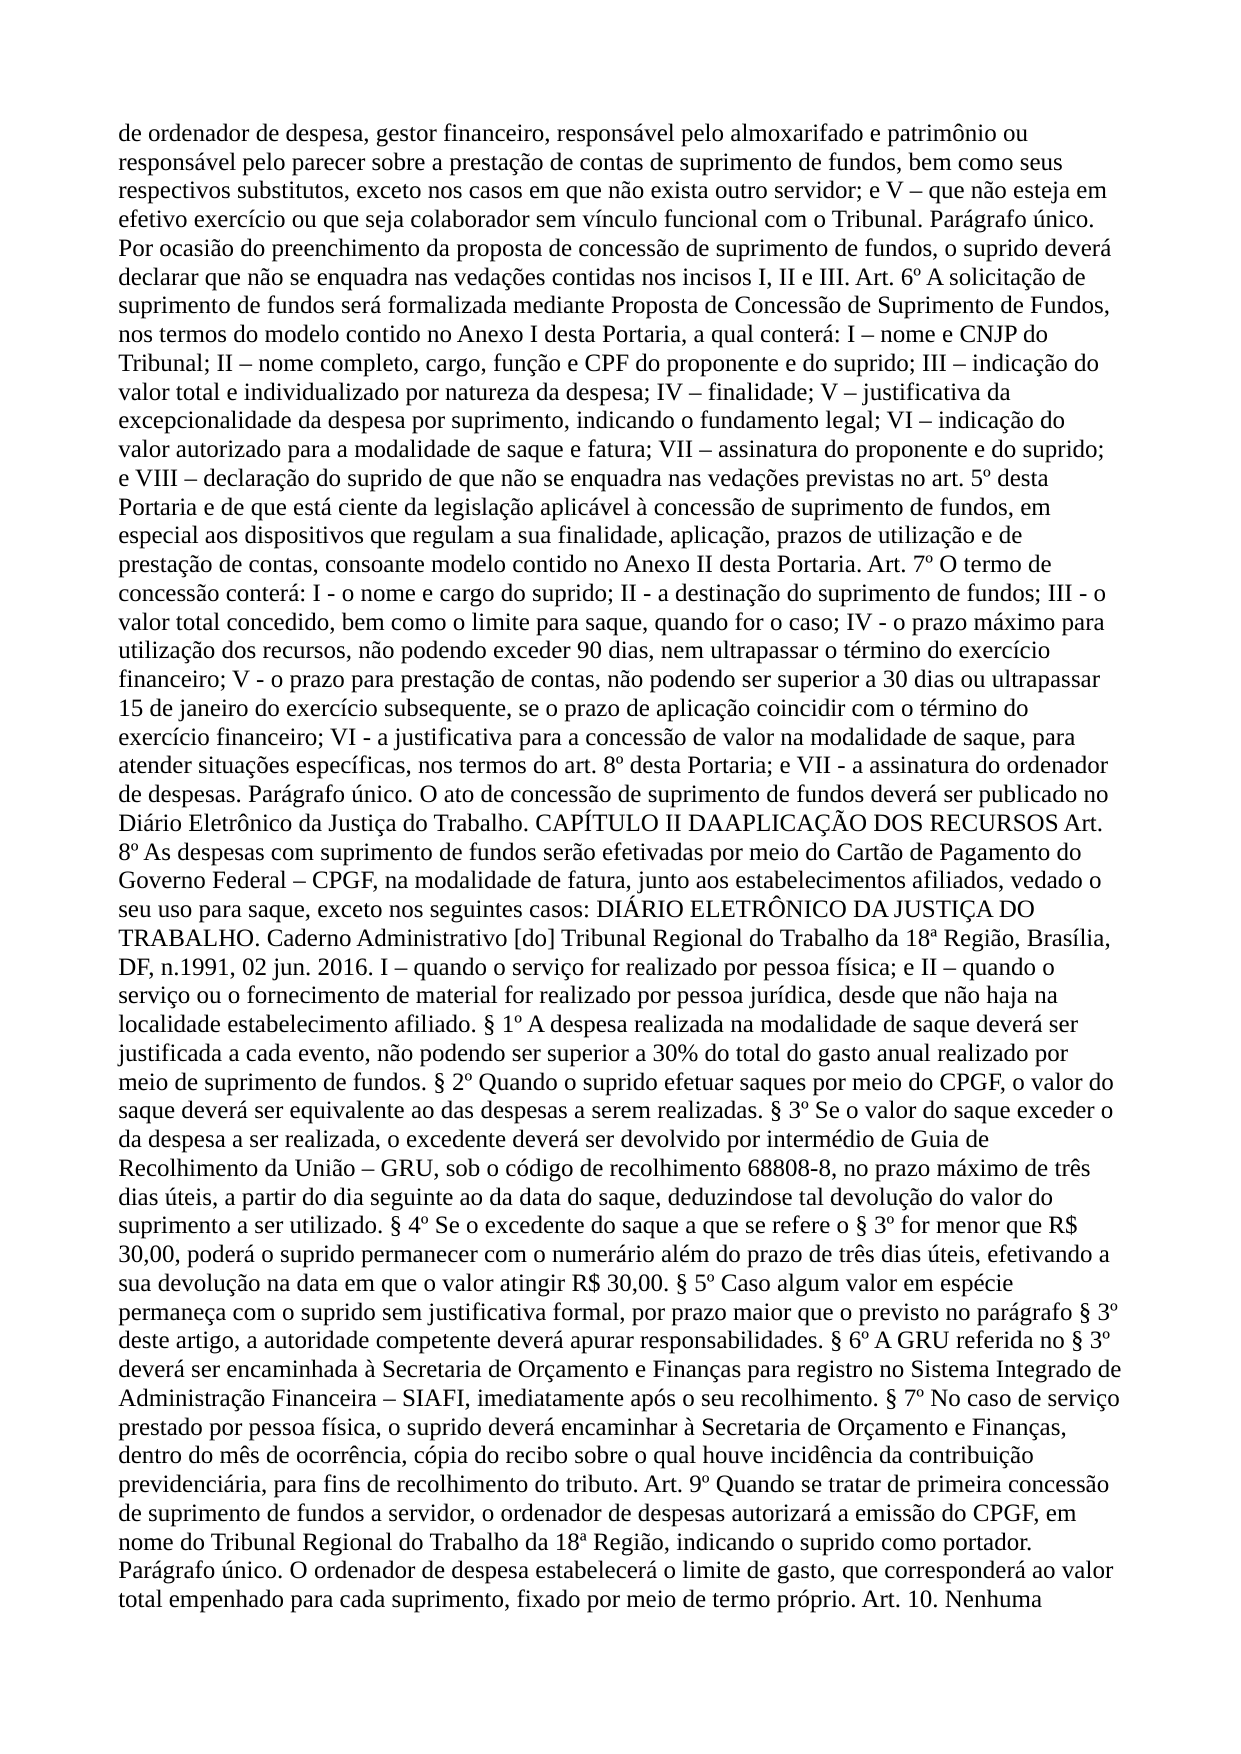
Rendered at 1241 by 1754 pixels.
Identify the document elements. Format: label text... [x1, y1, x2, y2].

text de ordenador de despesa, gestor financeiro, responsável pelo almoxarifado e patrimônio ou responsável pelo parecer sobre a prestação de contas de suprimento de fundos, bem como seus respectivos substitutos, exceto nos casos em que não exista outro servidor; e V – que não esteja em efetivo exercício ou que seja colaborador sem vínculo funcional com o Tribunal. Parágrafo único. Por ocasião do preenchimento da proposta de concessão de suprimento de fundos, o suprido deverá declarar que não se enquadra nas vedações contidas nos incisos I, II e III. Art. 6º A solicitação de suprimento de fundos será formalizada mediante Proposta de Concessão de Suprimento de Fundos, nos termos do modelo contido no Anexo I desta Portaria, a qual conterá: I – nome e CNJP do Tribunal; II – nome completo, cargo, função e CPF do proponente e do suprido; III – indicação do valor total e individualizado por natureza da despesa; IV – finalidade; V – justificativa da excepcionalidade da despesa por suprimento, indicando o fundamento legal; VI – indicação do valor autorizado para a modalidade de saque e fatura; VII – assinatura do proponente e do suprido; e VIII – declaração do suprido de que não se enquadra nas vedações previstas no art. 5º desta Portaria e de que está ciente da legislação aplicável à concessão de suprimento de fundos, em especial aos dispositivos que regulam a sua finalidade, aplicação, prazos de utilização e de prestação de contas, consoante modelo contido no Anexo II desta Portaria. Art. 7º O termo de concessão conterá: I - o nome e cargo do suprido; II - a destinação do suprimento de fundos; III - o valor total concedido, bem como o limite para saque, quando for o caso; IV - o prazo máximo para utilização dos recursos, não podendo exceder 90 dias, nem ultrapassar o término do exercício financeiro; V - o prazo para prestação de contas, não podendo ser superior a 30 dias ou ultrapassar 15 de janeiro do exercício subsequente, se o prazo de aplicação coincidir com o término do exercício financeiro; VI - a justificativa para a concessão de valor na modalidade de saque, para atender situações específicas, nos termos do art. 8º desta Portaria; e VII - a assinatura do ordenador de despesas. Parágrafo único. O ato de concessão de suprimento de fundos deverá ser publicado no Diário Eletrônico da Justiça do Trabalho. CAPÍTULO II DAAPLICAÇÃO DOS RECURSOS Art. 8º As despesas com suprimento de fundos serão efetivadas por meio do Cartão de Pagamento do Governo Federal – CPGF, na modalidade de fatura, junto aos estabelecimentos afiliados, vedado o seu uso para saque, exceto nos seguintes casos: DIÁRIO ELETRÔNICO DA JUSTIÇA DO TRABALHO. Caderno Administrativo [do] Tribunal Regional do Trabalho da 18ª Região, Brasília, DF, n.1991, 02 jun. 2016. I – quando o serviço for realizado por pessoa física; e II – quando o serviço ou o fornecimento de material for realizado por pessoa jurídica, desde que não haja na localidade estabelecimento afiliado. § 1º A despesa realizada na modalidade de saque deverá ser justificada a cada evento, não podendo ser superior a 30% do total do gasto anual realizado por meio de suprimento de fundos. § 2º Quando o suprido efetuar saques por meio do CPGF, o valor do saque deverá ser equivalente ao das despesas a serem realizadas. § 3º Se o valor do saque exceder o da despesa a ser realizada, o excedente deverá ser devolvido por intermédio de Guia de Recolhimento da União – GRU, sob o código de recolhimento 68808-8, no prazo máximo de três dias úteis, a partir do dia seguinte ao da data do saque, deduzindose tal devolução do valor do suprimento a ser utilizado. § 4º Se o excedente do saque a que se refere o § 3º for menor que R$ 30,00, poderá o suprido permanecer com o numerário além do prazo de três dias úteis, efetivando a sua devolução na data em que o valor atingir R$ 30,00. § 5º Caso algum valor em espécie permaneça com o suprido sem justificativa formal, por prazo maior que o previsto no parágrafo § 3º deste artigo, a autoridade competente deverá apurar responsabilidades. § 6º A GRU referida no § 3º deverá ser encaminhada à Secretaria de Orçamento e Finanças para registro no Sistema Integrado de Administração Financeira – SIAFI, imediatamente após o seu recolhimento. § 7º No caso de serviço prestado por pessoa física, o suprido deverá encaminhar à Secretaria de Orçamento e Finanças, dentro do mês de ocorrência, cópia do recibo sobre o qual houve incidência da contribuição previdenciária, para fins de recolhimento do tributo. Art. 9º Quando se tratar de primeira concessão de suprimento de fundos a servidor, o ordenador de despesas autorizará a emissão do CPGF, em nome do Tribunal Regional do Trabalho da 18ª Região, indicando o suprido como portador. Parágrafo único. O ordenador de despesa estabelecerá o limite de gasto, que corresponderá ao valor total empenhado para cada suprimento, fixado por meio de termo próprio. Art. 10. Nenhuma [118, 118, 1122, 1613]
